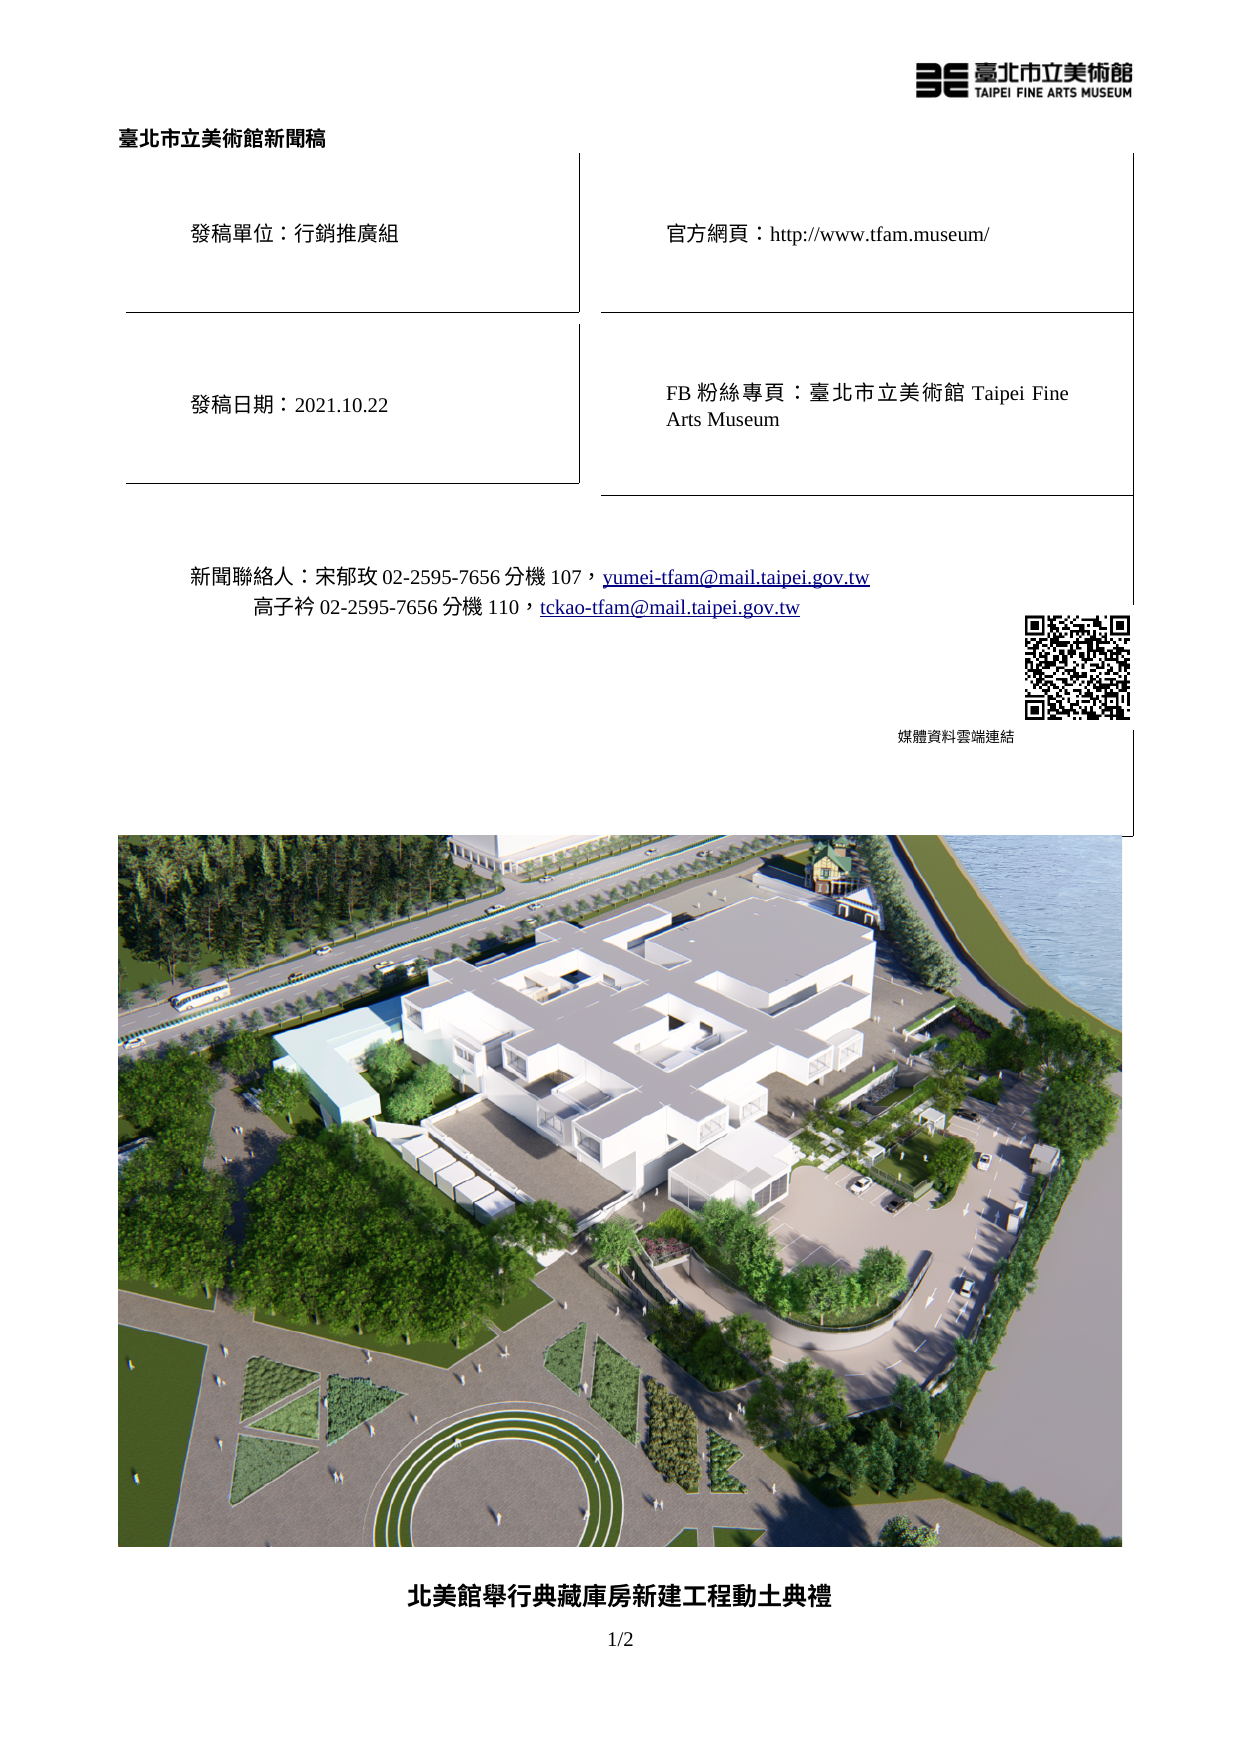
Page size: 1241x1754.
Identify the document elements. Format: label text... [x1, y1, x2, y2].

text 臺北市立美術館新聞稿 [118, 122, 1122, 152]
table_header [1134, 153, 1144, 312]
table_header 發稿單位：行銷推廣組 [115, 153, 579, 312]
table_cell 發稿日期：2021.10.22 [115, 312, 590, 495]
table_cell [1134, 312, 1144, 495]
table_cell [1134, 495, 1144, 836]
table_header [580, 153, 590, 312]
table_cell FB粉絲專頁：臺北市立美術館Taipei Fine Arts Museum [590, 312, 1133, 495]
text 北美館舉行典藏庫房新建工程動土典禮 [118, 1577, 1122, 1613]
table_header 官方網頁：http://www.tfam.museum/ [590, 153, 1133, 312]
table_cell 新聞聯絡人：宋郁玫02-2595-7656分機107，yumei-tfam@mail.taipei.gov.tw 高子衿02-2595-7656分機110，tckao-tfam@mail.taipei.gov.tw 媒體資料雲端連結 [115, 495, 1133, 836]
